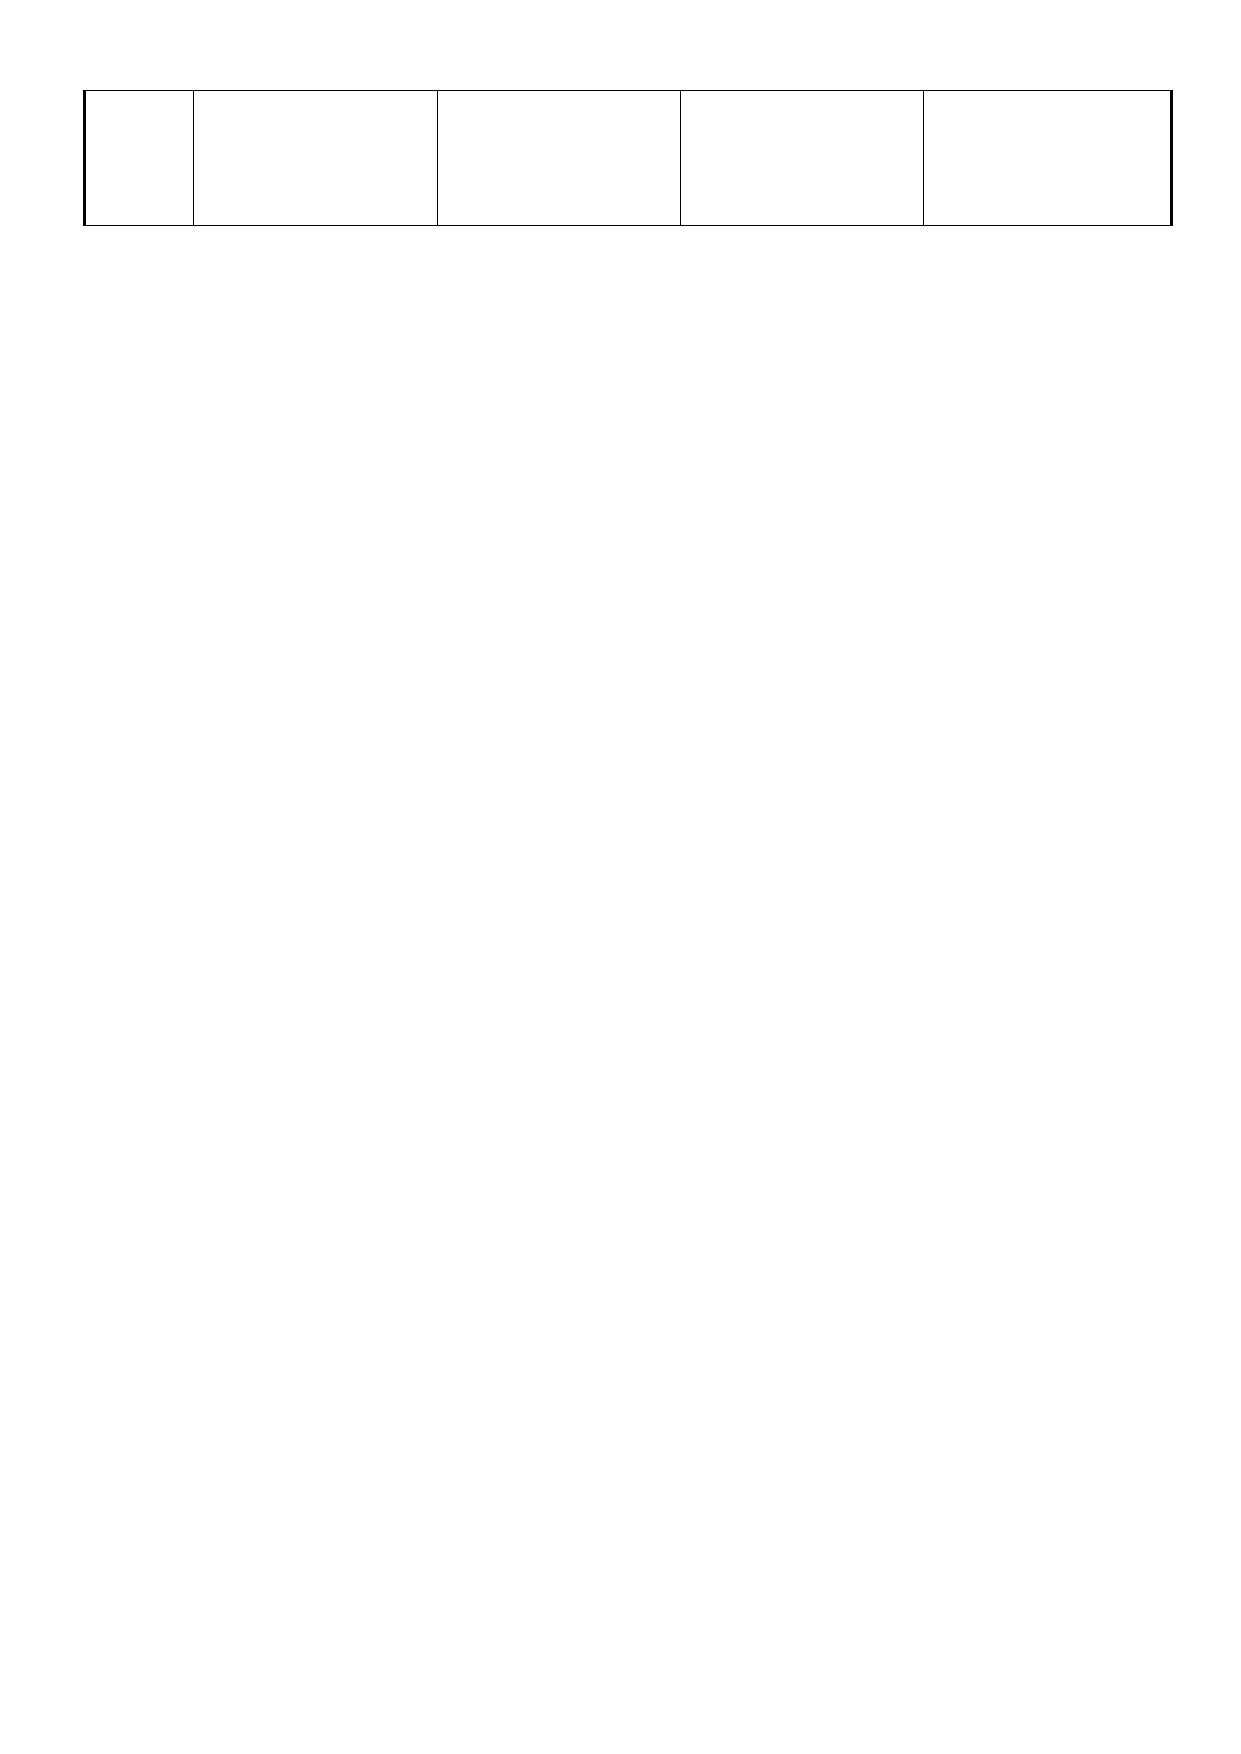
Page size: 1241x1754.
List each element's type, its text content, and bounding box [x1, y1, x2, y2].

table_cell [924, 91, 1170, 224]
table_cell [681, 91, 923, 224]
table_cell [438, 91, 680, 224]
table_cell 家庭暴力防治中心受理及縣府覆核 [86, 91, 193, 224]
table_cell [194, 91, 437, 224]
